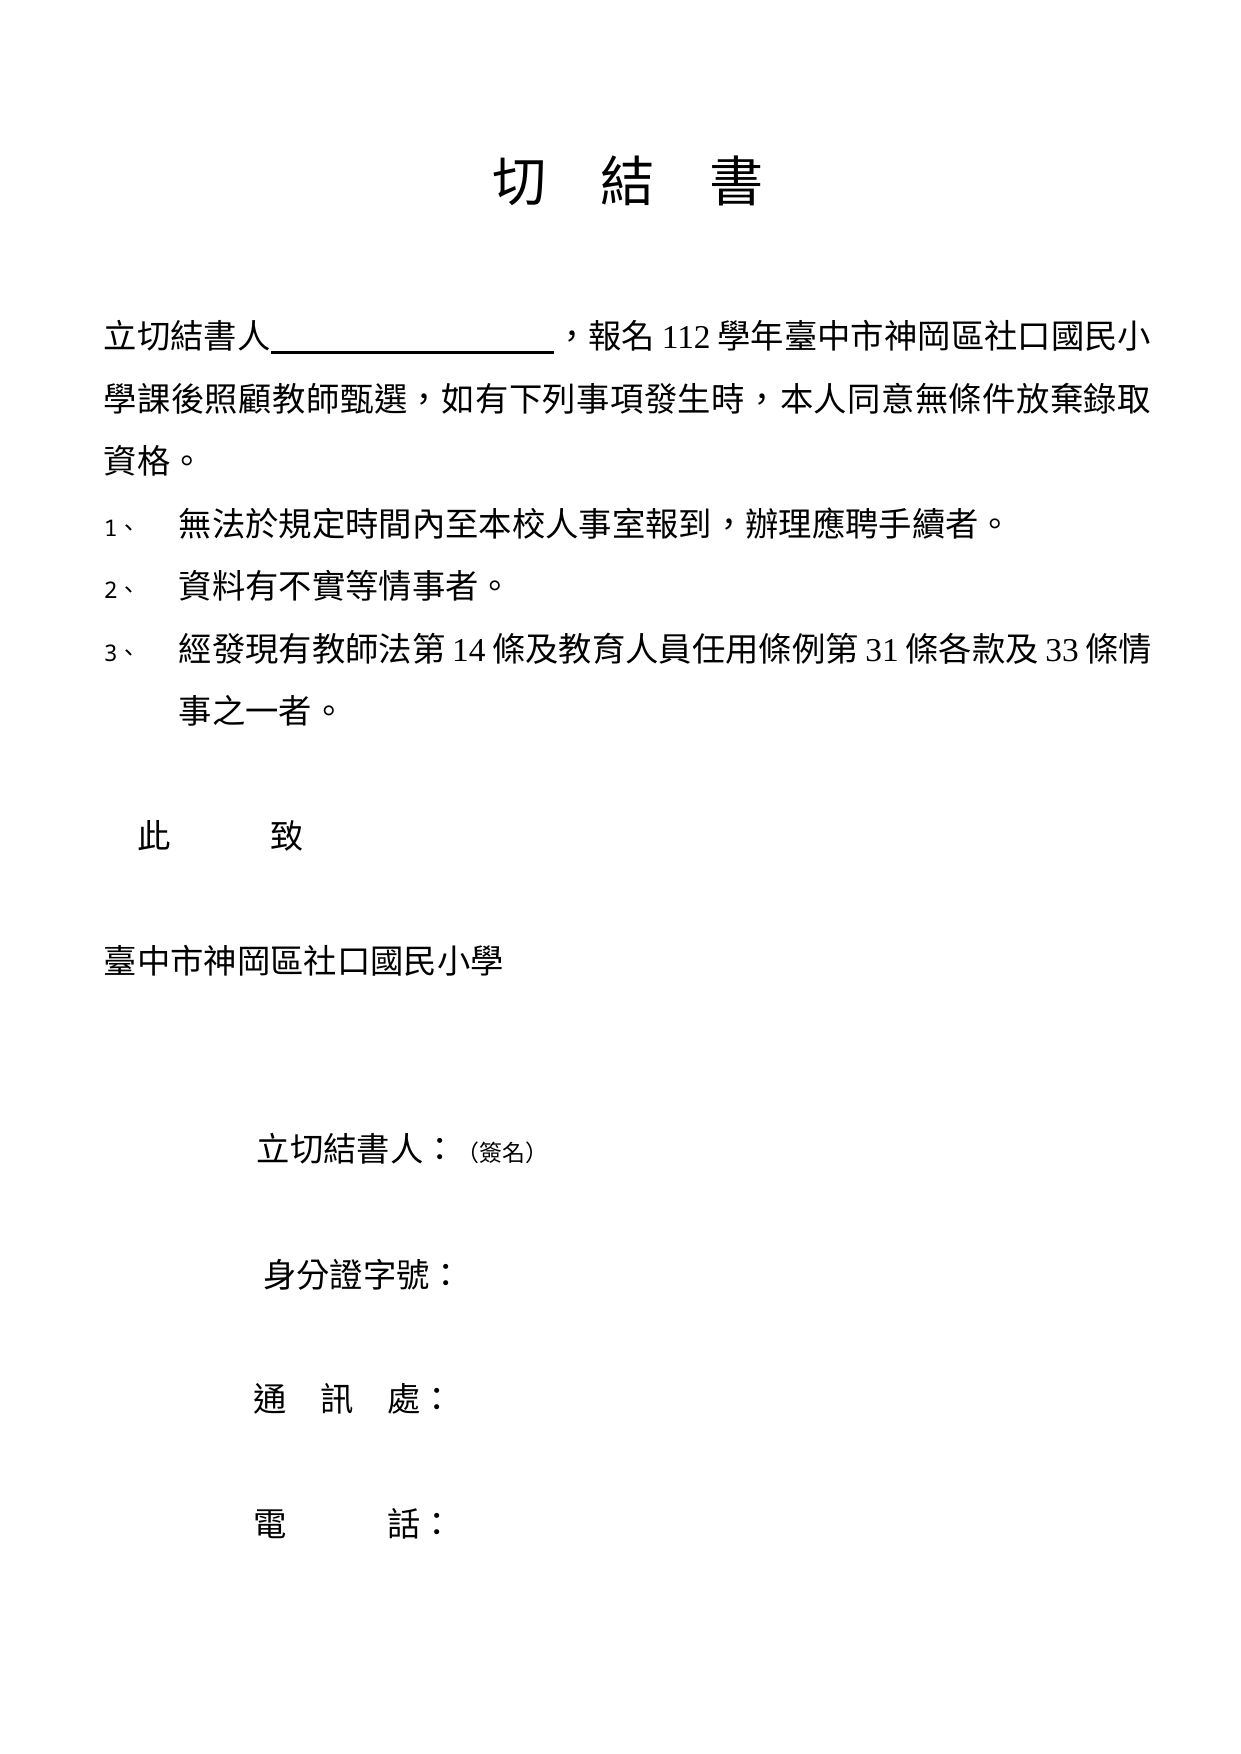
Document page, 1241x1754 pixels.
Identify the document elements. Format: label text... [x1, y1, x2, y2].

text 電 話： [103, 1480, 1152, 1542]
text 立切結書人 ，報名112學年臺中市神岡區社口國民小學課後照顧教師甄選，如有下列事項發生時，本人同意無條件放棄錄取資格。 [103, 292, 1152, 480]
list 資料有不實等情事者。 [103, 542, 1152, 605]
text 此 致 [103, 792, 1152, 855]
list 無法於規定時間內至本校人事室報到，辦理應聘手續者。 [103, 480, 1152, 542]
text 身分證字號： [103, 1230, 1152, 1292]
text 立切結書人：（簽名） [103, 1105, 1152, 1167]
text 通 訊 處： [103, 1355, 1152, 1417]
list 經發現有教師法第14條及教育人員任用條例第31條各款及33條情事之一者。 [103, 605, 1152, 730]
text 臺中市神岡區社口國民小學 [103, 917, 1152, 980]
text 切 結 書 [103, 105, 1152, 230]
